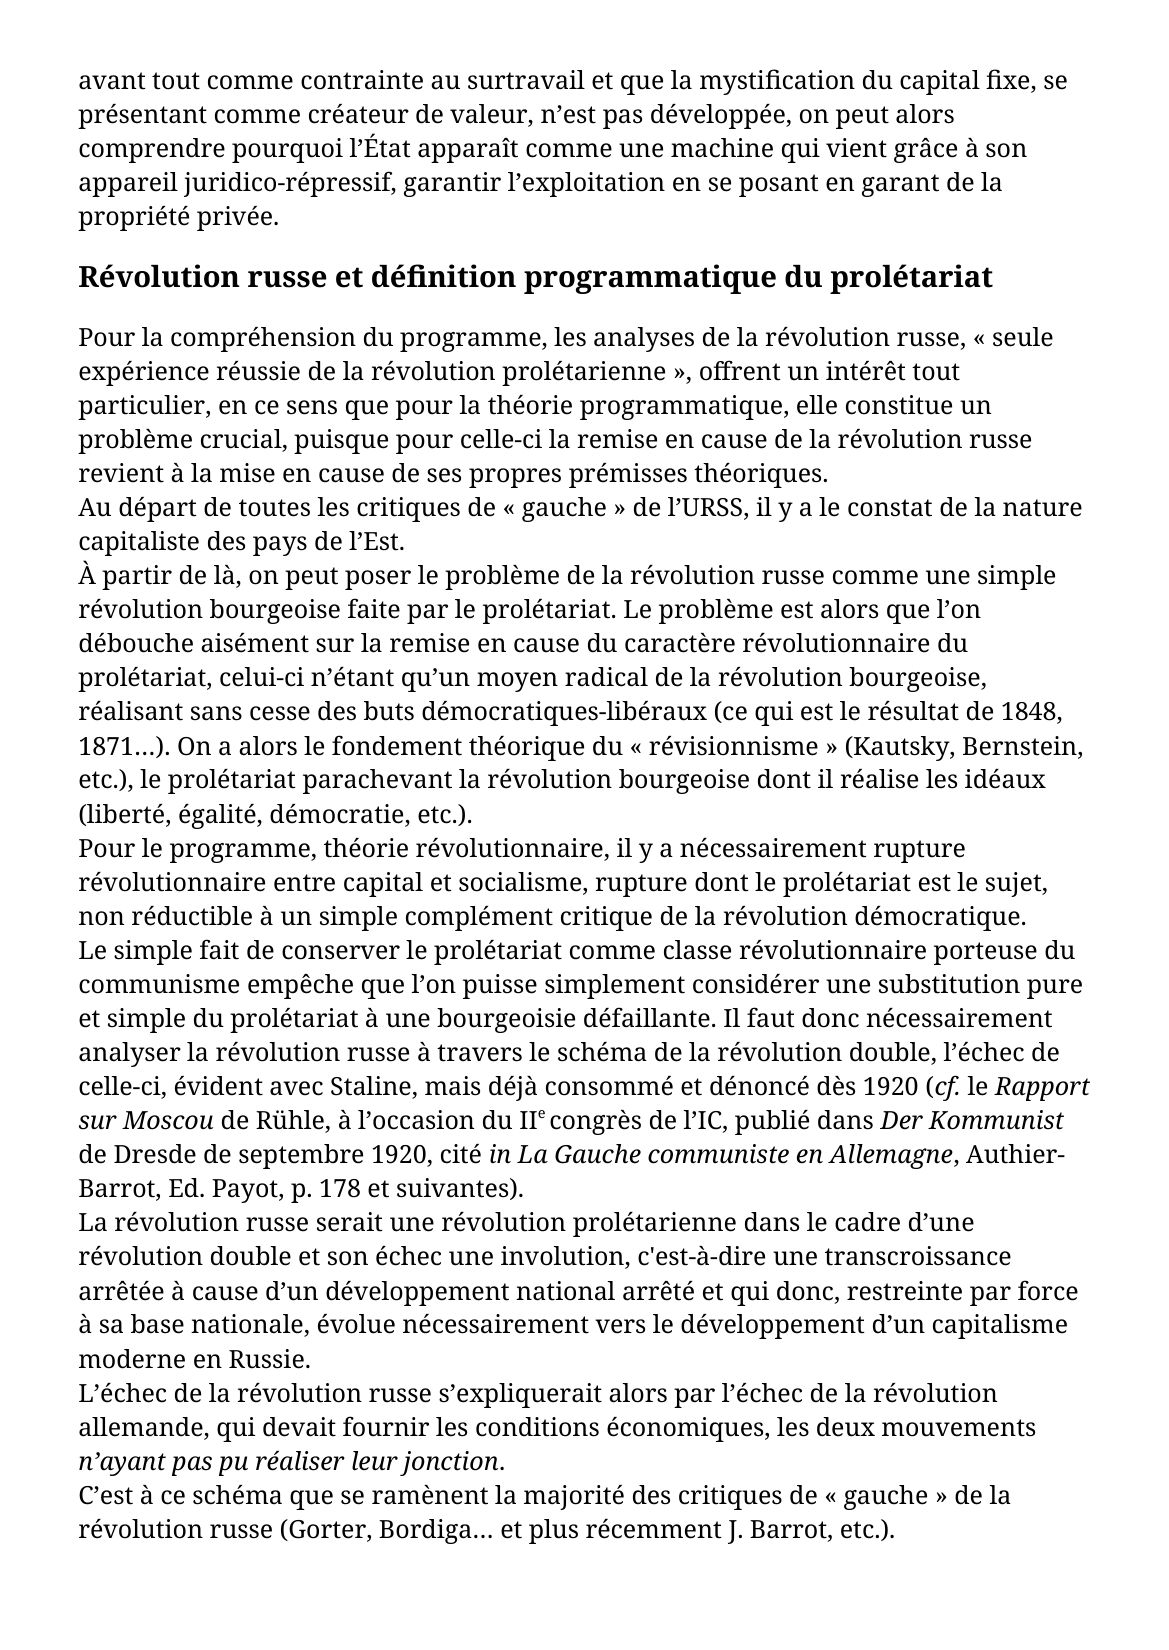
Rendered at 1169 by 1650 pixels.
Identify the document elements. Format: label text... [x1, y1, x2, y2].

text Le simple fait de conserver le prolétariat comme classe révolutionnaire porteuse du communisme empêche que l’on puisse simplement considérer une substitution pure et simple du prolétariat à une bourgeoisie défaillante. Il faut donc nécessairement analyser la révolution russe à travers le schéma de la révolution double, l’échec de celle-ci, évident avec Staline, mais déjà consommé et dénoncé dès 1920 (cf. le Rapport sur Moscou de Rühle, à l’occasion du IIe congrès de l’IC, publié dans Der Kommunist de Dresde de septembre 1920, cité in La Gauche communiste en Allemagne, Authier-Barrot, Ed. Payot, p. 178 et suivantes). [78, 932, 1091, 1205]
subtitle Révolution russe et définition programmatique du prolétariat [994, 256, 1091, 296]
text C’est à ce schéma que se ramènent la majorité des critiques de « gauche » de la révolution russe (Gorter, Bordiga… et plus récemment J. Barrot, etc.). [78, 1477, 1091, 1546]
text Pour le programme, théorie révolutionnaire, il y a nécessairement rupture révolutionnaire entre capital et socialisme, rupture dont le prolétariat est le sujet, non réductible à un simple complément critique de la révolution démocratique. [78, 830, 1091, 932]
text Au départ de toutes les critiques de « gauche » de l’URSS, il y a le constat de la nature capitaliste des pays de l’Est. [405, 490, 1091, 558]
text Pour la compréhension du programme, les analyses de la révolution russe, « seule expérience réussie de la révolution prolétarienne », offrent un intérêt tout particulier, en ce sens que pour la théorie programmatique, elle constitue un problème crucial, puisque pour celle-ci la remise en cause de la révolution russe revient à la mise en cause de ses propres prémisses théoriques. [78, 319, 1091, 490]
text L’échec de la révolution russe s’expliquerait alors par l’échec de la révolution allemande, qui devait fournir les conditions économiques, les deux mouvements n’ayant pas pu réaliser leur jonction. [78, 1375, 1091, 1477]
text C’est cette insistance, dans le cadre de la révolution double, sur la propriété personnelle du capital comme constituant la classe bourgeoise (particulièrement évidente chez Lénine), qui constitue la limite essentielle de la critique programmatique et qui explique la « confusion » possible entre transfert des moyens de production comme propriété de l’État ouvrier et abolition du capital. Si on se souvient d’autre part qu’en période de domination formelle, le capital apparaît avant tout comme contrainte au surtravail et que la mystification du capital fixe, se présentant comme créateur de valeur, n’est pas développée, on peut alors comprendre pourquoi l’État apparaît comme une machine qui vient grâce à son appareil juridico-répressif, garantir l’exploitation en se posant en garant de la propriété privée. [78, 62, 1091, 233]
text La révolution russe serait une révolution prolétarienne dans le cadre d’une révolution double et son échec une involution, c'est-à-dire une transcroissance arrêtée à cause d’un développement national arrêté et qui donc, restreinte par force à sa base nationale, évolue nécessairement vers le développement d’un capitalisme moderne en Russie. [311, 1205, 1091, 1375]
text À partir de là, on peut poser le problème de la révolution russe comme une simple révolution bourgeoise faite par le prolétariat. Le problème est alors que l’on débouche aisément sur la remise en cause du caractère révolutionnaire du prolétariat, celui-ci n’étant qu’un moyen radical de la révolution bourgeoise, réalisant sans cesse des buts démocratiques-libéraux (ce qui est le résultat de 1848, 1871…). On a alors le fondement théorique du « révisionnisme » (Kautsky, Bernstein, etc.), le prolétariat parachevant la révolution bourgeoise dont il réalise les idéaux (liberté, égalité, démocratie, etc.). [473, 558, 1091, 830]
